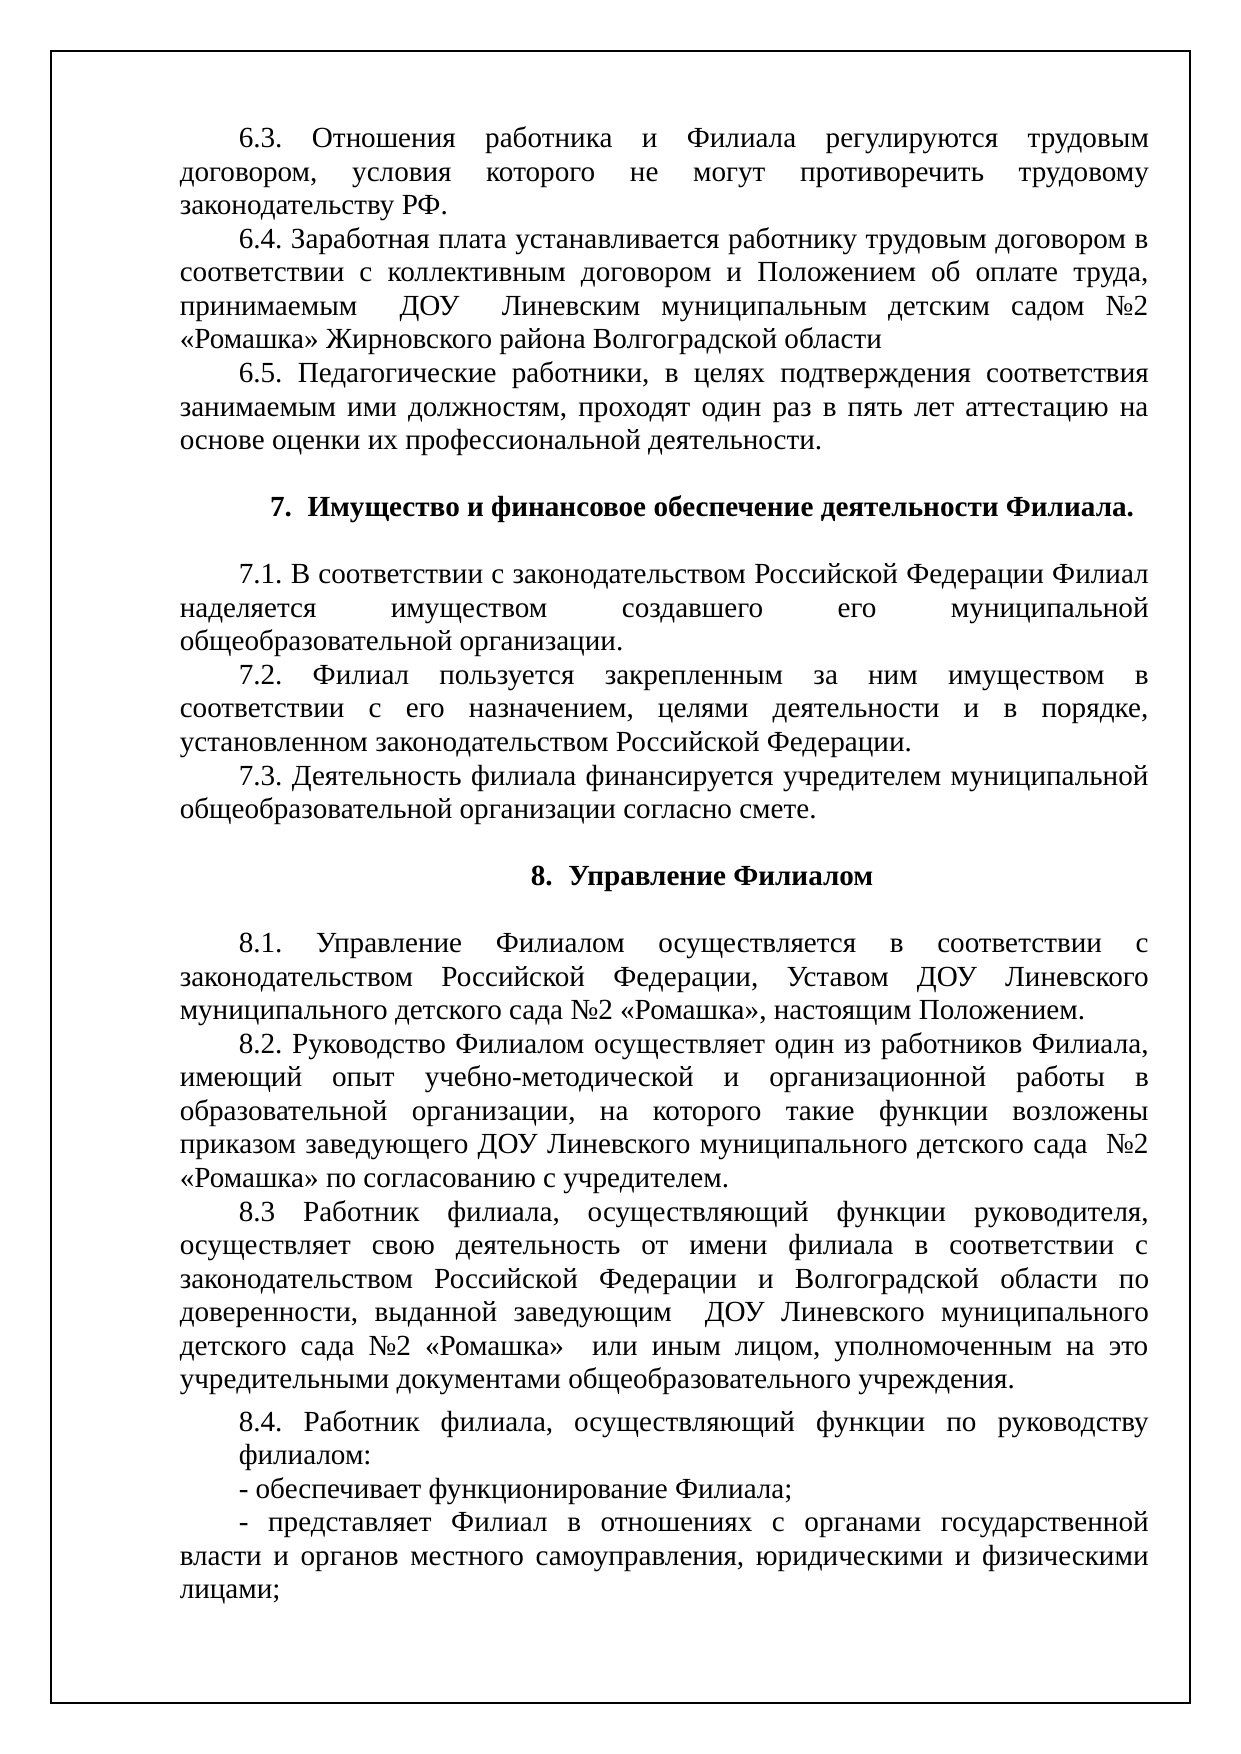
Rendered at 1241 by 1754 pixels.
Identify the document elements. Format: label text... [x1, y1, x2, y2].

text 7.3. Деятельность филиала финансируется учредителем муниципальной общеобразовательной организации согласно смете. [179, 758, 1149, 825]
list Управление Филиалом [254, 858, 1149, 892]
text - обеспечивает функционирование Филиала; [179, 1471, 1149, 1504]
text - представляет Филиал в отношениях с органами государственной власти и органов местного самоуправления, юридическими и физическими лицами; [179, 1504, 1149, 1605]
text 8.3 Работник филиала, осуществляющий функции руководителя, осуществляет свою деятельность от имени филиала в соответствии с законодательством Российской Федерации и Волгоградской области по доверенности, выданной заведующим ДОУ Линевского муниципального детского сада №2 «Ромашка» или иным лицом, уполномоченным на это учредительными документами общеобразовательного учреждения. [179, 1194, 1149, 1395]
text 6.4. Заработная плата устанавливается работнику трудовым договором в соответствии с коллективным договором и Положением об оплате труда, принимаемым ДОУ Линевским муниципальным детским садом №2 «Ромашка» Жирновского района Волгоградской области [179, 221, 1149, 355]
text 8.4. Работник филиала, осуществляющий функции по руководству филиалом: [238, 1404, 1149, 1471]
text 7.1. В соответствии с законодательством Российской Федерации Филиал наделяется имуществом создавшего его муниципальной общеобразовательной организации. [179, 556, 1149, 657]
text 7.2. Филиал пользуется закрепленным за ним имуществом в соответствии с его назначением, целями деятельности и в порядке, установленном законодательством Российской Федерации. [179, 657, 1149, 758]
text 6.5. Педагогические работники, в целях подтверждения соответствия занимаемым ими должностям, проходят один раз в пять лет аттестацию на основе оценки их профессиональной деятельности. [179, 355, 1149, 456]
text 8.2. Руководство Филиалом осуществляет один из работников Филиала, имеющий опыт учебно-методической и организационной работы в образовательной организации, на которого такие функции возложены приказом заведующего ДОУ Линевского муниципального детского сада №2 «Ромашка» по согласованию с учредителем. [179, 1026, 1149, 1194]
text 6.3. Отношения работника и Филиала регулируются трудовым договором, условия которого не могут противоречить трудовому законодательству РФ. [179, 120, 1149, 221]
list Имущество и финансовое обеспечение деятельности Филиала. [254, 489, 1149, 523]
text 8.1. Управление Филиалом осуществляется в соответствии с законодательством Российской Федерации, Уставом ДОУ Линевского муниципального детского сада №2 «Ромашка», настоящим Положением. [179, 925, 1149, 1026]
